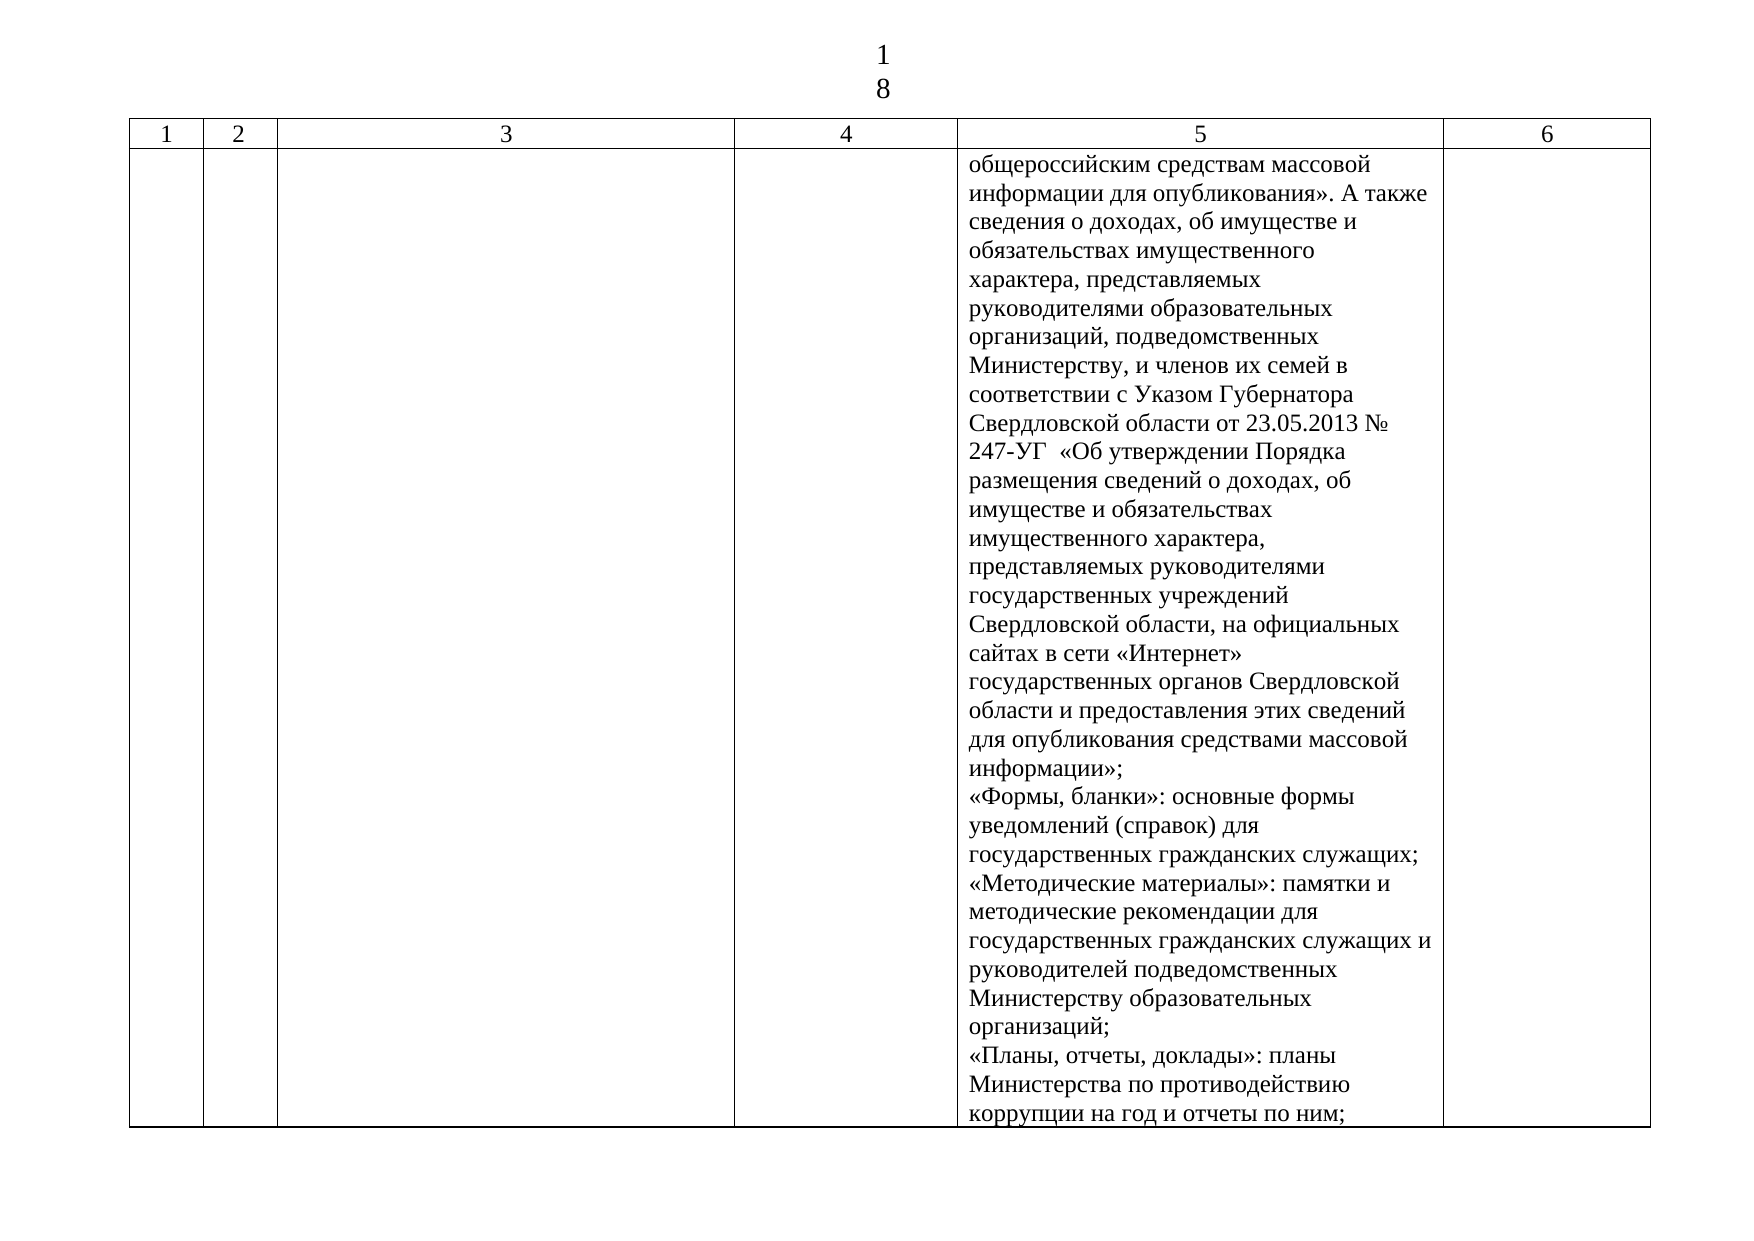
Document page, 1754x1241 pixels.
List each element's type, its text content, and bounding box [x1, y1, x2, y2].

table_cell [130, 149, 203, 1126]
table_header 3 [278, 119, 734, 148]
table_header 2 [204, 119, 277, 148]
table_cell общероссийским средствам массовой информации для опубликования». А также сведения о доходах, об имуществе и обязательствах имущественного характера, представляемых руководителями образовательных организаций, подведомственных Министерству, и членов их семей в соответствии с Указом Губернатора Свердловской области от 23.05.2013 № 247-УГ «Об утверждении Порядка размещения сведений о доходах, об имуществе и обязательствах имущественного характера, представляемых руководителями государственных учреждений Свердловской области, на официальных сайтах в сети «Интернет» государственных органов Свердловской области и предоставления этих сведений для опубликования средствами массовой информации»; «Формы, бланки»: основные формы уведомлений (справок) для государственных гражданских служащих; «Методические материалы»: памятки и методические рекомендации для государственных гражданских служащих и руководителей подведомственных Министерству образовательных организаций; «Планы, отчеты, доклады»: планы Министерства по противодействию коррупции на год и отчеты по ним; [958, 149, 1443, 1126]
table_cell [278, 149, 734, 1126]
table_header 5 [958, 119, 1443, 148]
table_header 4 [735, 119, 957, 148]
table_cell [204, 149, 277, 1126]
table_header 1 [130, 119, 203, 148]
table_cell [1444, 149, 1650, 1126]
table_header 6 [1444, 119, 1650, 148]
table_cell [735, 149, 957, 1126]
